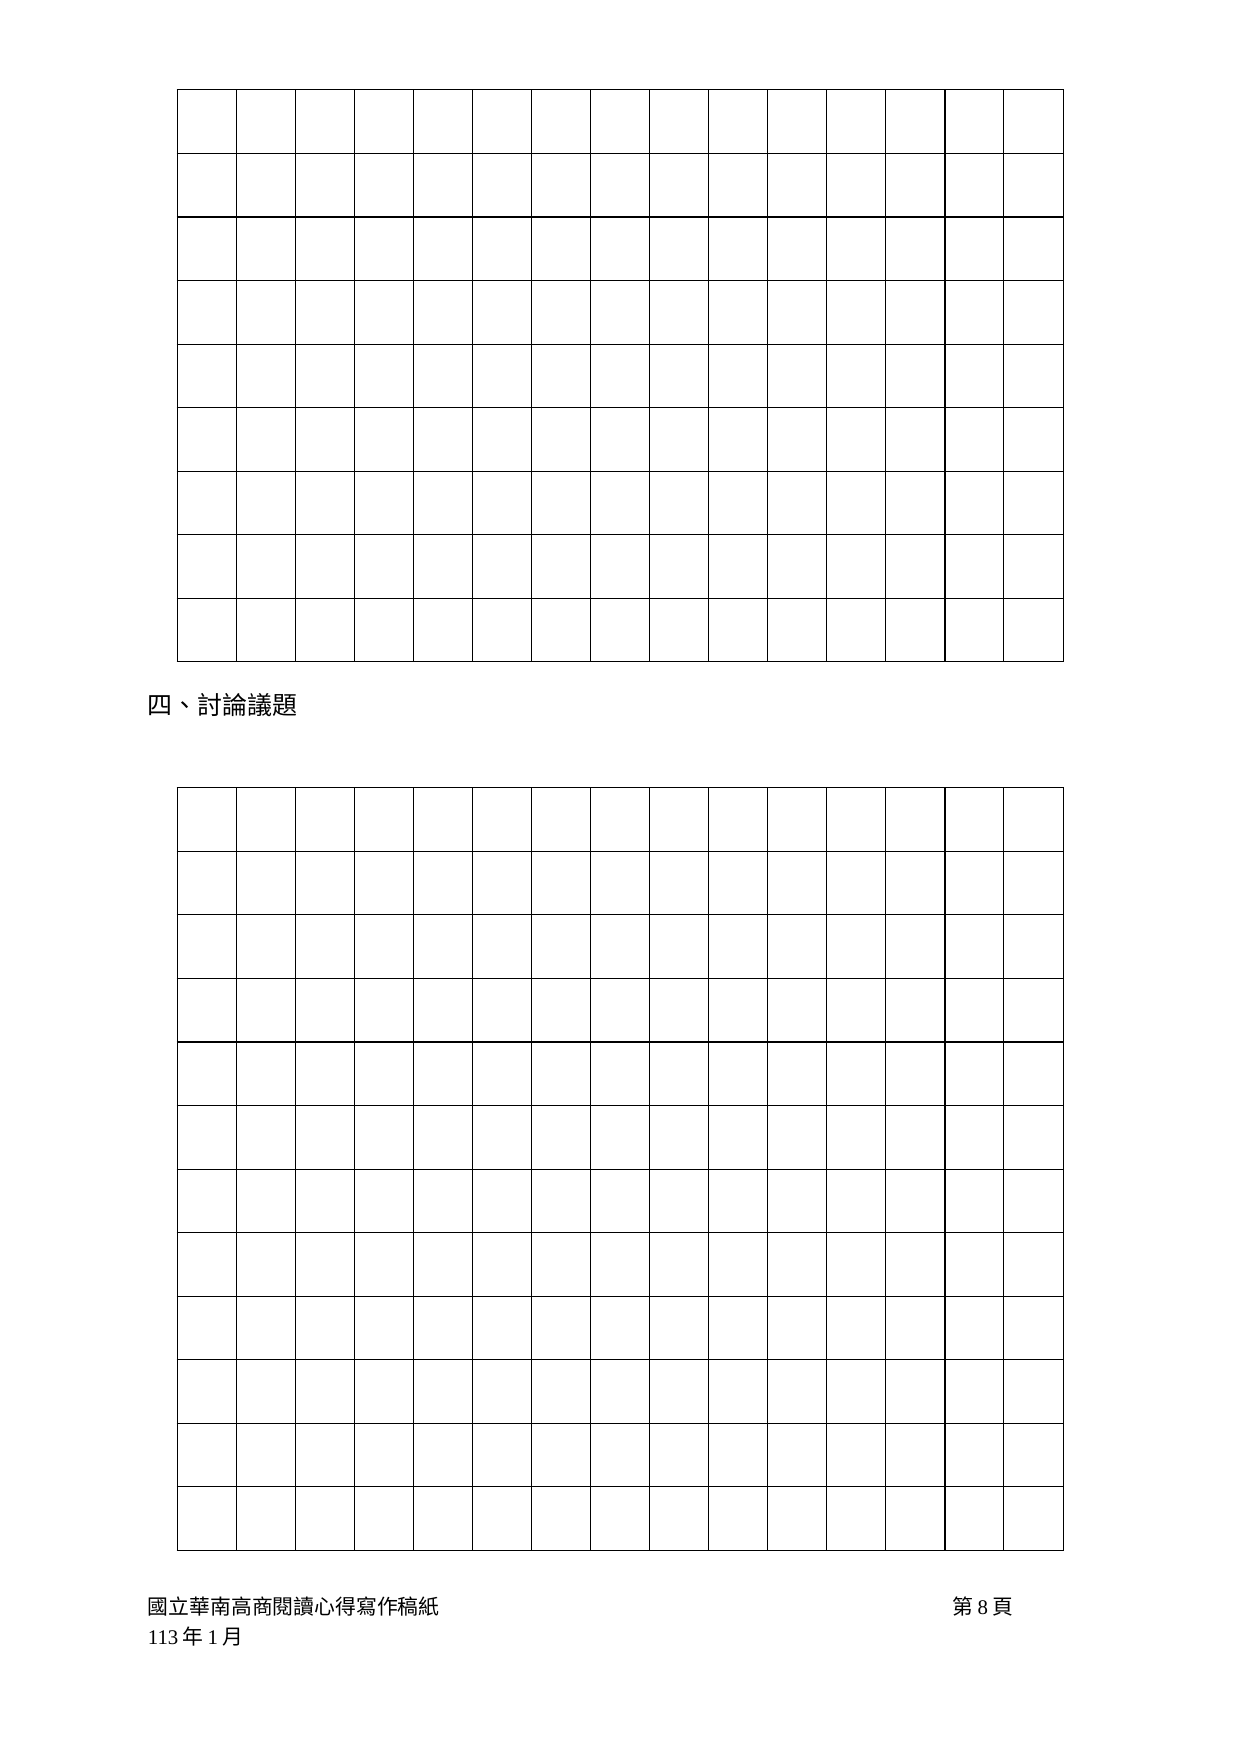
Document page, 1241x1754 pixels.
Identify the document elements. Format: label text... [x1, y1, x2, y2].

table_cell [650, 472, 708, 534]
table_cell [178, 1297, 236, 1359]
table_cell [473, 154, 531, 216]
table_cell [1004, 1487, 1063, 1550]
table_header [414, 788, 472, 851]
table_header [768, 788, 826, 851]
table_cell [414, 599, 472, 661]
table_cell [532, 1106, 590, 1168]
table_cell [355, 915, 413, 978]
table_cell [946, 472, 1003, 534]
table_cell [768, 535, 826, 598]
table_cell [709, 1487, 767, 1550]
table_cell [296, 1043, 354, 1105]
table_cell [473, 852, 531, 914]
table_cell [414, 218, 472, 280]
table_cell [709, 1297, 767, 1359]
table_cell [886, 915, 944, 978]
table_cell [886, 218, 944, 280]
table_cell [355, 1233, 413, 1296]
table_cell [414, 1233, 472, 1296]
table_cell [827, 1106, 885, 1168]
table_cell [946, 1424, 1003, 1486]
table_cell [178, 1487, 236, 1550]
table_cell [473, 218, 531, 280]
table_cell [1004, 154, 1063, 216]
table_cell [827, 1297, 885, 1359]
table_cell [886, 1424, 944, 1486]
table_cell [650, 218, 708, 280]
table_cell [886, 154, 944, 216]
table_cell [414, 472, 472, 534]
table_cell [768, 1360, 826, 1423]
table_cell [296, 1487, 354, 1550]
table_cell [532, 218, 590, 280]
table_cell [414, 408, 472, 471]
table_cell [237, 154, 295, 216]
table_cell [768, 915, 826, 978]
table_cell [709, 90, 767, 153]
table_cell [946, 1487, 1003, 1550]
table_cell [414, 1170, 472, 1232]
table_cell [473, 281, 531, 343]
table_cell [886, 1360, 944, 1423]
table_cell [296, 408, 354, 471]
table_cell [473, 90, 531, 153]
table_cell [827, 408, 885, 471]
table_cell [768, 1424, 826, 1486]
table_cell [827, 852, 885, 914]
table_cell [473, 408, 531, 471]
table_cell [886, 472, 944, 534]
table_cell [650, 915, 708, 978]
table_cell [237, 852, 295, 914]
table_cell [296, 1360, 354, 1423]
table_cell [1004, 218, 1063, 280]
table_cell [532, 599, 590, 661]
table_cell [237, 472, 295, 534]
table_cell [886, 979, 944, 1041]
table_cell [296, 1106, 354, 1168]
table_cell [237, 90, 295, 153]
table_cell [709, 218, 767, 280]
table_cell [591, 1360, 649, 1423]
table_cell [1004, 915, 1063, 978]
table_cell [237, 1043, 295, 1105]
table_cell [709, 915, 767, 978]
table_cell [946, 915, 1003, 978]
table_cell [650, 1297, 708, 1359]
table_cell [768, 979, 826, 1041]
table_cell [591, 1424, 649, 1486]
table_cell [237, 1424, 295, 1486]
table_cell [473, 1106, 531, 1168]
table_cell [709, 281, 767, 343]
table_cell [946, 979, 1003, 1041]
table_cell [414, 345, 472, 407]
table_cell [1004, 1424, 1063, 1486]
table_cell [827, 1043, 885, 1105]
table_cell [1004, 1170, 1063, 1232]
table_cell [946, 154, 1003, 216]
table_cell [355, 1170, 413, 1232]
table_cell [296, 1424, 354, 1486]
table_cell [532, 1043, 590, 1105]
table_cell [355, 154, 413, 216]
table_cell [1004, 1233, 1063, 1296]
table_cell [768, 408, 826, 471]
table_cell [237, 218, 295, 280]
table_cell [355, 90, 413, 153]
table_cell [178, 1170, 236, 1232]
table_cell [946, 218, 1003, 280]
table_cell [946, 408, 1003, 471]
table_cell [591, 1487, 649, 1550]
table_cell [473, 1170, 531, 1232]
table_cell [296, 472, 354, 534]
table_cell [178, 90, 236, 153]
table_cell [591, 535, 649, 598]
table_cell [178, 408, 236, 471]
table_cell [1004, 1297, 1063, 1359]
table_cell [1004, 852, 1063, 914]
table_cell [473, 535, 531, 598]
table_cell [591, 1043, 649, 1105]
table_cell [768, 1106, 826, 1168]
table_cell [1004, 599, 1063, 661]
table_cell [709, 535, 767, 598]
table_cell [414, 90, 472, 153]
table_cell [355, 408, 413, 471]
table_cell [886, 1233, 944, 1296]
table_cell [532, 979, 590, 1041]
table_cell [1004, 408, 1063, 471]
table_cell [414, 1487, 472, 1550]
table_cell [650, 90, 708, 153]
table_cell [709, 979, 767, 1041]
table_cell [1004, 1106, 1063, 1168]
table_cell [532, 1360, 590, 1423]
table_cell [532, 154, 590, 216]
table_header [532, 788, 590, 851]
table_cell [946, 1297, 1003, 1359]
table_cell [473, 1360, 531, 1423]
table_cell [946, 1360, 1003, 1423]
table_cell [237, 535, 295, 598]
table_cell [296, 979, 354, 1041]
table_cell [650, 599, 708, 661]
table_cell [414, 852, 472, 914]
table_cell [414, 1043, 472, 1105]
table_cell [768, 90, 826, 153]
table_cell [532, 472, 590, 534]
table_cell [237, 979, 295, 1041]
table_cell [709, 472, 767, 534]
table_cell [178, 345, 236, 407]
table_cell [237, 1233, 295, 1296]
table_cell [178, 1424, 236, 1486]
table_cell [414, 1360, 472, 1423]
table_header [1004, 788, 1063, 851]
table_cell [1004, 90, 1063, 153]
table_cell [237, 1487, 295, 1550]
table_cell [473, 1043, 531, 1105]
table_cell [296, 852, 354, 914]
table_cell [650, 281, 708, 343]
table_cell [473, 345, 531, 407]
table_cell [532, 1487, 590, 1550]
table_cell [296, 599, 354, 661]
table_cell [591, 1297, 649, 1359]
table_cell [355, 1106, 413, 1168]
table_cell [296, 345, 354, 407]
table_cell [768, 1297, 826, 1359]
table_cell [355, 1487, 413, 1550]
table_cell [886, 408, 944, 471]
table_cell [178, 1233, 236, 1296]
table_cell [650, 1360, 708, 1423]
table_cell [355, 852, 413, 914]
table_cell [296, 1170, 354, 1232]
table_cell [768, 599, 826, 661]
table_cell [768, 1043, 826, 1105]
table_cell [178, 154, 236, 216]
table_cell [946, 345, 1003, 407]
table_cell [414, 979, 472, 1041]
table_cell [591, 915, 649, 978]
table_cell [768, 1233, 826, 1296]
table_cell [709, 1106, 767, 1168]
table_cell [827, 154, 885, 216]
table_cell [532, 1424, 590, 1486]
table_cell [178, 979, 236, 1041]
table_cell [946, 535, 1003, 598]
table_cell [650, 345, 708, 407]
table_cell [355, 1297, 413, 1359]
table_cell [178, 218, 236, 280]
table_cell [946, 599, 1003, 661]
table_cell [296, 154, 354, 216]
table_cell [414, 535, 472, 598]
table_cell [1004, 281, 1063, 343]
table_cell [296, 915, 354, 978]
table_cell [414, 1106, 472, 1168]
table_cell [946, 852, 1003, 914]
table_cell [886, 90, 944, 153]
table_cell [237, 1106, 295, 1168]
table_cell [237, 1297, 295, 1359]
table_cell [946, 1233, 1003, 1296]
table_cell [591, 1106, 649, 1168]
table_header [178, 788, 236, 851]
table_cell [946, 1170, 1003, 1232]
table_cell [532, 915, 590, 978]
table_cell [827, 218, 885, 280]
table_cell [946, 90, 1003, 153]
table_cell [473, 979, 531, 1041]
table_cell [355, 218, 413, 280]
table_cell [178, 472, 236, 534]
table_cell [237, 915, 295, 978]
table_cell [886, 1043, 944, 1105]
table_cell [650, 1424, 708, 1486]
table_cell [650, 852, 708, 914]
table_cell [886, 1170, 944, 1232]
table_cell [709, 852, 767, 914]
table_header [886, 788, 944, 851]
table_cell [178, 1043, 236, 1105]
table_cell [768, 1487, 826, 1550]
table_cell [355, 979, 413, 1041]
table_cell [650, 1170, 708, 1232]
table_cell [473, 1424, 531, 1486]
table_cell [946, 281, 1003, 343]
table_cell [827, 979, 885, 1041]
table_cell [650, 1106, 708, 1168]
table_cell [768, 218, 826, 280]
table_cell [886, 1106, 944, 1168]
table_cell [178, 535, 236, 598]
table_cell [1004, 979, 1063, 1041]
table_cell [237, 599, 295, 661]
table_cell [532, 1233, 590, 1296]
table_cell [532, 90, 590, 153]
table_cell [1004, 1360, 1063, 1423]
table_cell [946, 1043, 1003, 1105]
table_cell [591, 1233, 649, 1296]
table_cell [473, 1233, 531, 1296]
table_cell [237, 408, 295, 471]
table_header [237, 788, 295, 851]
table_cell [709, 1233, 767, 1296]
table_cell [650, 408, 708, 471]
table_cell [768, 345, 826, 407]
table_cell [355, 281, 413, 343]
table_cell [237, 281, 295, 343]
table_cell [1004, 345, 1063, 407]
table_cell [946, 1106, 1003, 1168]
table_cell [414, 154, 472, 216]
table_cell [296, 1233, 354, 1296]
table_cell [650, 979, 708, 1041]
table_cell [709, 154, 767, 216]
table_cell [1004, 1043, 1063, 1105]
table_cell [473, 1487, 531, 1550]
table_cell [827, 599, 885, 661]
table_cell [827, 90, 885, 153]
table_cell [709, 599, 767, 661]
table_cell [591, 852, 649, 914]
table_cell [886, 1487, 944, 1550]
table_cell [886, 345, 944, 407]
table_header [946, 788, 1003, 851]
table_cell [591, 90, 649, 153]
table_cell [473, 915, 531, 978]
table_cell [650, 1233, 708, 1296]
table_cell [827, 1487, 885, 1550]
table_cell [591, 218, 649, 280]
table_cell [532, 852, 590, 914]
table_cell [827, 535, 885, 598]
table_cell [532, 408, 590, 471]
table_cell [237, 345, 295, 407]
table_cell [591, 408, 649, 471]
table_cell [296, 535, 354, 598]
table_cell [827, 1170, 885, 1232]
table_cell [709, 1360, 767, 1423]
table_cell [296, 218, 354, 280]
table_cell [827, 345, 885, 407]
table_header [473, 788, 531, 851]
table_cell [355, 535, 413, 598]
table_cell [591, 979, 649, 1041]
table_header [650, 788, 708, 851]
table_cell [768, 472, 826, 534]
text 四、討論議題 [148, 662, 1092, 725]
table_cell [473, 599, 531, 661]
table_cell [827, 281, 885, 343]
table_cell [1004, 472, 1063, 534]
table_cell [178, 915, 236, 978]
table_cell [355, 1360, 413, 1423]
table_cell [178, 852, 236, 914]
table_cell [532, 1170, 590, 1232]
table_cell [709, 345, 767, 407]
table_cell [650, 1043, 708, 1105]
table_cell [886, 852, 944, 914]
table_cell [827, 1233, 885, 1296]
table_cell [237, 1170, 295, 1232]
table_cell [709, 1424, 767, 1486]
table_cell [178, 599, 236, 661]
table_cell [827, 915, 885, 978]
table_cell [650, 535, 708, 598]
table_cell [886, 535, 944, 598]
table_cell [650, 154, 708, 216]
table_header [591, 788, 649, 851]
table_cell [886, 599, 944, 661]
table_cell [591, 281, 649, 343]
table_cell [296, 90, 354, 153]
table_cell [591, 345, 649, 407]
table_cell [886, 281, 944, 343]
table_cell [768, 154, 826, 216]
table_cell [532, 1297, 590, 1359]
table_cell [709, 408, 767, 471]
table_cell [355, 1043, 413, 1105]
table_cell [178, 1106, 236, 1168]
table_cell [1004, 535, 1063, 598]
table_cell [591, 154, 649, 216]
table_cell [473, 1297, 531, 1359]
table_cell [591, 599, 649, 661]
table_cell [414, 1297, 472, 1359]
table_cell [178, 1360, 236, 1423]
table_cell [296, 1297, 354, 1359]
table_cell [237, 1360, 295, 1423]
table_cell [591, 1170, 649, 1232]
table_cell [473, 472, 531, 534]
table_cell [532, 345, 590, 407]
table_cell [355, 599, 413, 661]
table_cell [827, 1424, 885, 1486]
table_cell [532, 535, 590, 598]
table_cell [709, 1043, 767, 1105]
table_cell [827, 472, 885, 534]
table_cell [414, 915, 472, 978]
table_header [709, 788, 767, 851]
table_cell [650, 1487, 708, 1550]
table_cell [355, 472, 413, 534]
table_cell [768, 1170, 826, 1232]
table_header [296, 788, 354, 851]
table_cell [591, 472, 649, 534]
table_cell [709, 1170, 767, 1232]
table_cell [355, 345, 413, 407]
table_cell [768, 281, 826, 343]
table_cell [355, 1424, 413, 1486]
table_cell [178, 281, 236, 343]
table_cell [532, 281, 590, 343]
table_cell [768, 852, 826, 914]
table_cell [886, 1297, 944, 1359]
table_header [355, 788, 413, 851]
table_cell [296, 281, 354, 343]
table_cell [414, 1424, 472, 1486]
table_cell [414, 281, 472, 343]
table_header [827, 788, 885, 851]
table_cell [827, 1360, 885, 1423]
